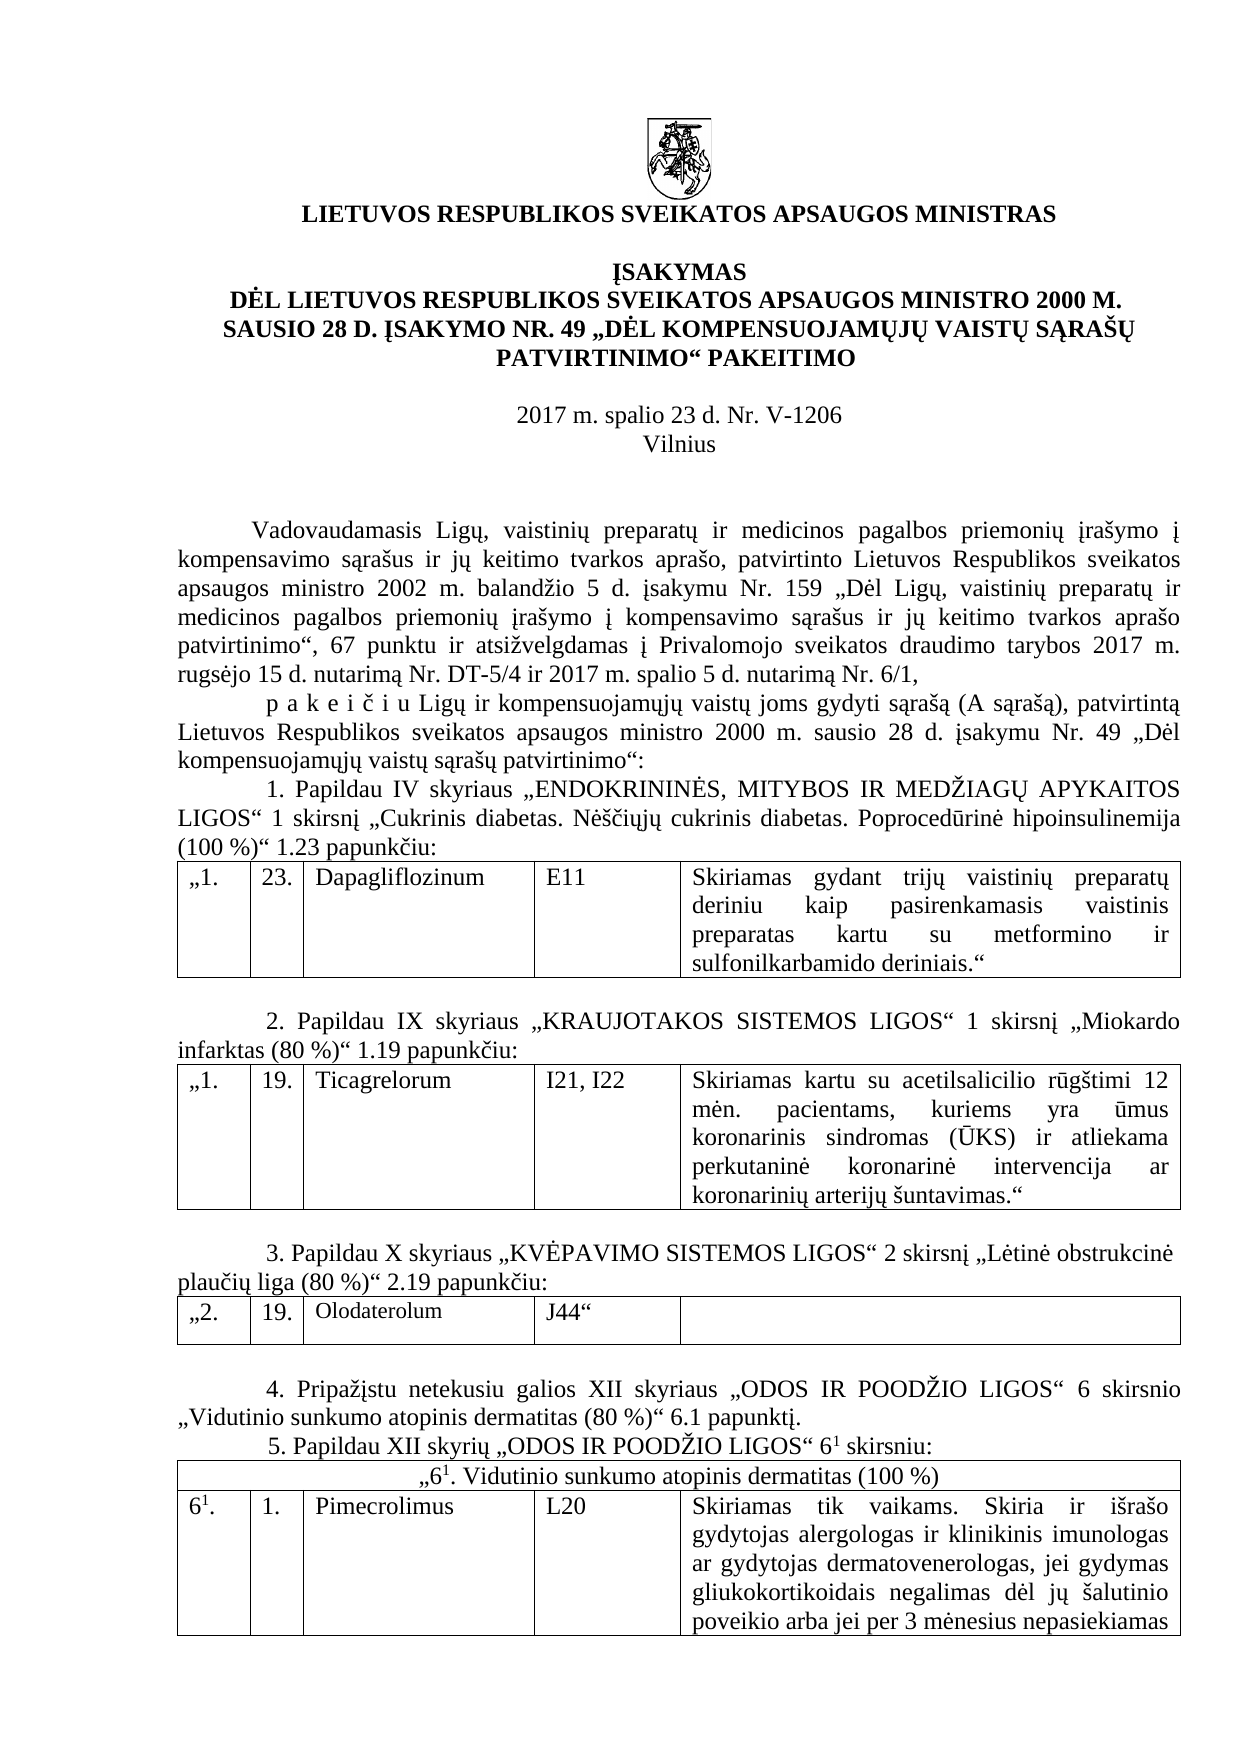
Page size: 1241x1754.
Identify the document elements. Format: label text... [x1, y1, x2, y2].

table_header E11 [535, 862, 680, 977]
text SAUSIO 28 D. ĮSAKYMO NR. 49 „DĖL KOMPENSUOJAMŲJŲ VAISTŲ SĄRAŠŲ PATVIRTINIMO“ PAKEITIMO [177, 314, 1181, 372]
table_header J44“ [535, 1297, 680, 1344]
table_header „1. [178, 862, 250, 977]
table_header Dapagliflozinum [304, 862, 534, 977]
table_cell Pimecrolimus [304, 1491, 534, 1634]
text 2. Papildau IX skyriaus „KRAUJOTAKOS SISTEMOS LIGOS“ 1 skirsnį „Miokardo infarktas (80 %)“ 1.19 papunkčiu: [177, 1006, 1181, 1064]
table_header „1. [178, 1065, 250, 1209]
table_header 19. [251, 1297, 303, 1344]
text 1. Papildau IV skyriaus „ENDOKRININĖS, MITYBOS IR MEDŽIAGŲ APYKAITOS LIGOS“ 1 skirsnį „Cukrinis diabetas. Nėščiųjų cukrinis diabetas. Poprocedūrinė hipoinsulinemija (100 %)“ 1.23 papunkčiu: [177, 774, 1181, 861]
text DĖL LIETUVOS RESPUBLIKOS SVEIKATOS APSAUGOS MINISTRO 2000 M. [177, 286, 1181, 314]
text Vilnius [177, 429, 1181, 458]
text 5. Papildau XII skyrių „ODOS IR POODŽIO LIGOS“ 61 skirsniu: [177, 1431, 1181, 1460]
text 2017 m. spalio 23 d. Nr. V-1206 [177, 401, 1181, 429]
text 3. Papildau X skyriaus „KVĖPAVIMO SISTEMOS LIGOS“ 2 skirsnį „Lėtinė obstrukcinė plaučių liga (80 %)“ 2.19 papunkčiu: [177, 1238, 1181, 1296]
table_header 23. [251, 862, 303, 977]
text ĮSAKYMAS [177, 257, 1181, 286]
table_header I21, I22 [535, 1065, 680, 1209]
text LIETUVOS RESPUBLIKOS SVEIKATOS APSAUGOS MINISTRAS [177, 199, 1181, 228]
table_header „61. Vidutinio sunkumo atopinis dermatitas (100 %) [178, 1461, 1180, 1490]
table_header [681, 1297, 1180, 1344]
table_header Ticagrelorum [304, 1065, 534, 1209]
table_cell 61. [178, 1491, 250, 1634]
table_cell 1. [251, 1491, 303, 1634]
text Vadovaudamasis Ligų, vaistinių preparatų ir medicinos pagalbos priemonių įrašymo į kompensavimo sąrašus ir jų keitimo tvarkos aprašo, patvirtinto Lietuvos Respublikos sveikatos apsaugos ministro 2002 m. balandžio 5 d. įsakymu Nr. 159 „Dėl Ligų, vaistinių preparatų ir medicinos pagalbos priemonių įrašymo į kompensavimo sąrašus ir jų keitimo tvarkos aprašo patvirtinimo“, 67 punktu ir atsižvelgdamas į Privalomojo sveikatos draudimo tarybos 2017 m. rugsėjo 15 d. nutarimą Nr. DT-5/4 ir 2017 m. spalio 5 d. nutarimą Nr. 6/1, [177, 516, 1181, 688]
text 4. Pripažįstu netekusiu galios XII skyriaus „ODOS IR POODŽIO LIGOS“ 6 skirsnio „Vidutinio sunkumo atopinis dermatitas (80 %)“ 6.1 papunktį. [177, 1374, 1181, 1431]
table_header Skiriamas kartu su acetilsalicilio rūgštimi 12 mėn. pacientams, kuriems yra ūmus koronarinis sindromas (ŪKS) ir atliekama perkutaninė koronarinė intervencija ar koronarinių arterijų šuntavimas.“ [681, 1065, 1180, 1209]
table_header Skiriamas gydant trijų vaistinių preparatų deriniu kaip pasirenkamasis vaistinis preparatas kartu su metformino ir sulfonilkarbamido deriniais.“ [681, 862, 1180, 977]
table_cell L20 [535, 1491, 680, 1634]
table_header 19. [251, 1065, 303, 1209]
table_header Olodaterolum [304, 1297, 534, 1344]
table_header „2. [178, 1297, 250, 1344]
table_cell Skiriamas tik vaikams. Skiria ir išrašo gydytojas alergologas ir klinikinis imunologas ar gydytojas dermatovenerologas, jei gydymas gliukokortikoidais negalimas dėl jų šalutinio poveikio arba jei per 3 mėnesius nepasiekiamas [681, 1491, 1180, 1634]
text p a k e i č i u Ligų ir kompensuojamųjų vaistų joms gydyti sąrašą (A sąrašą), patvirtintą Lietuvos Respublikos sveikatos apsaugos ministro 2000 m. sausio 28 d. įsakymu Nr. 49 „Dėl kompensuojamųjų vaistų sąrašų patvirtinimo“: [177, 688, 1181, 774]
